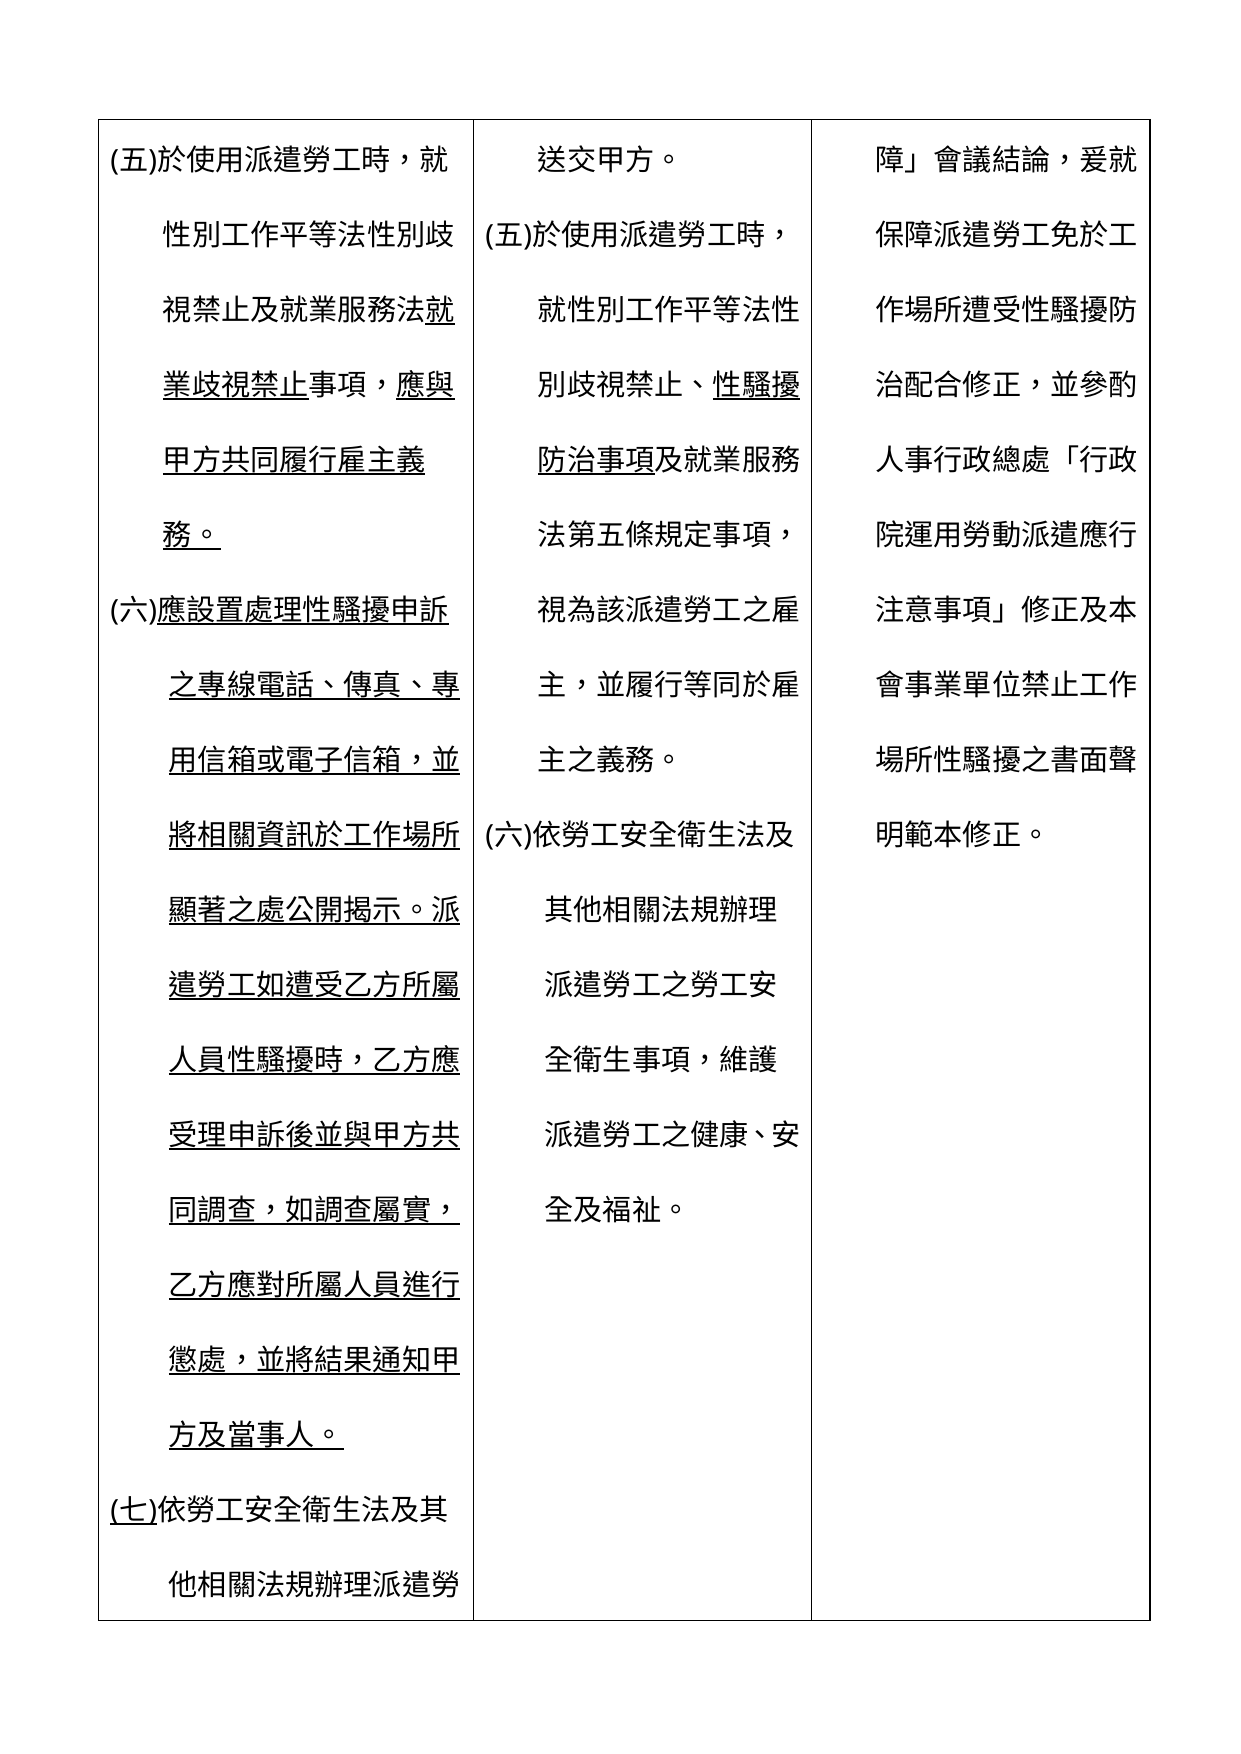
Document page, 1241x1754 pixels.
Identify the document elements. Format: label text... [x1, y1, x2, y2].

table_cell 障」會議結論，爰就保障派遣勞工免於工作場所遭受性騷擾防治配合修正，並參酌人事行政總處「行政院運用勞動派遣應行注意事項」修正及本會事業單位禁止工作場所性騷擾之書面聲明範本修正。 [812, 120, 1149, 1620]
table_cell (五)於使用派遣勞工時，就性別工作平等法性別歧視禁止及就業服務法就業歧視禁止事項，應與甲方共同履行雇主義務。 (六)應設置處理性騷擾申訴之專線電話、傳真、專用信箱或電子信箱，並將相關資訊於工作場所顯著之處公開揭示。派遣勞工如遭受乙方所屬人員性騷擾時，乙方應受理申訴後並與甲方共同調查，如調查屬實，乙方應對所屬人員進行懲處，並將結果通知甲方及當事人。 (七)依勞工安全衛生法及其他相關法規辦理派遣勞 [99, 120, 473, 1620]
table_cell 送交甲方。 (五)於使用派遣勞工時，就性別工作平等法性別歧視禁止、性騷擾防治事項及就業服務法第五條規定事項，視為該派遣勞工之雇主，並履行等同於雇主之義務。 (六)依勞工安全衛生法及其他相關法規辦理派遣勞工之勞工安全衛生事項，維護派遣勞工之健康、安全及福祉。 [474, 120, 811, 1620]
